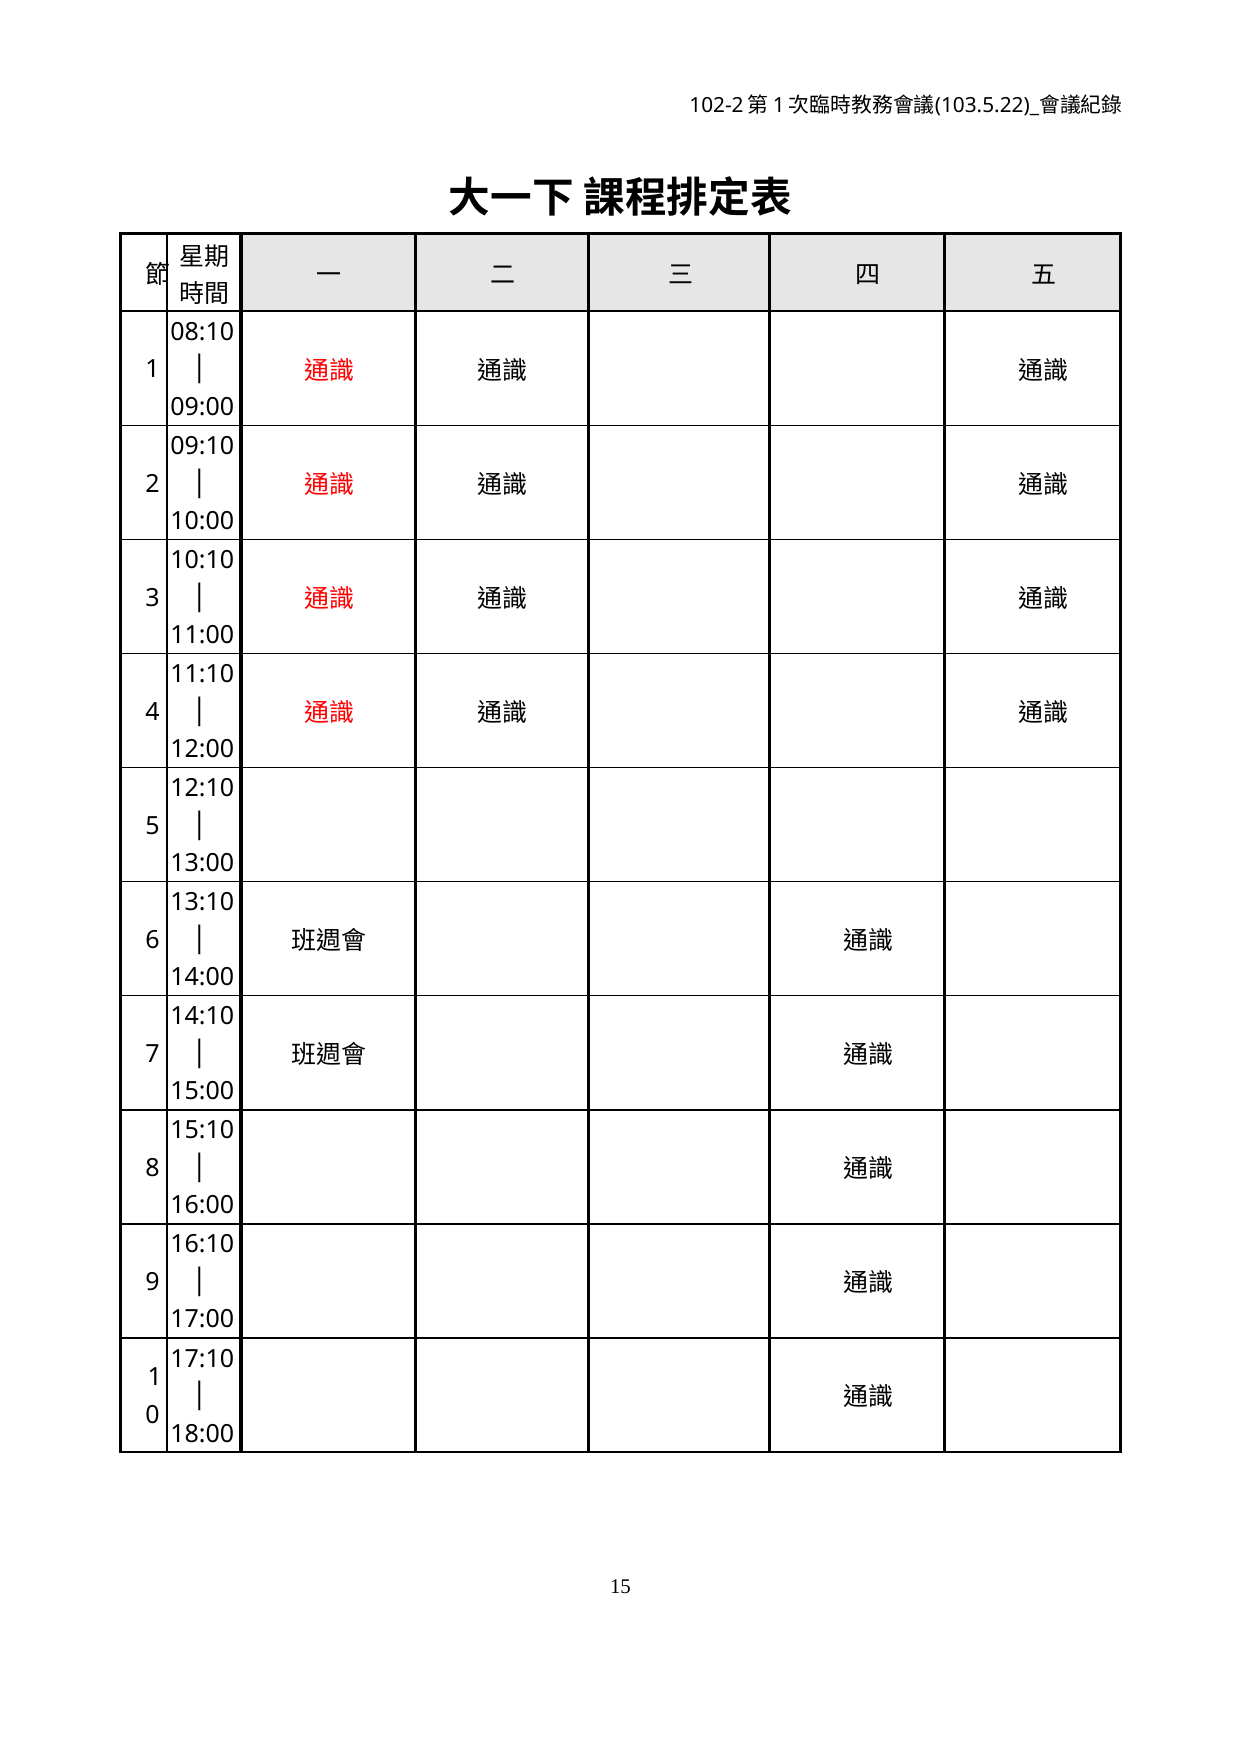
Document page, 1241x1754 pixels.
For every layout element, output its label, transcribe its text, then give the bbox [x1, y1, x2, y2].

table_cell [771, 426, 943, 538]
table_cell 通識 [417, 540, 587, 653]
table_header 五 [946, 235, 1119, 310]
table_cell 班週會 [243, 996, 414, 1109]
table_cell [771, 768, 943, 881]
table_cell 通識 [243, 312, 414, 424]
table_cell [417, 1111, 587, 1223]
table_cell [590, 1339, 768, 1451]
table_cell [417, 996, 587, 1109]
table_cell 10 [122, 1339, 166, 1451]
table_cell 10:10 │ 11:00 [168, 540, 239, 653]
table_cell 9 [122, 1225, 166, 1337]
table_cell 通識 [771, 1111, 943, 1223]
table_header 一 [243, 235, 414, 310]
table_cell 16:10 │ 17:00 [168, 1225, 239, 1337]
table_header 三 [590, 235, 768, 310]
table_cell [590, 654, 768, 767]
table_cell [590, 996, 768, 1109]
table_cell 通識 [417, 312, 587, 424]
table_cell 通識 [946, 312, 1119, 424]
table_cell 2 [122, 426, 166, 538]
table_header 節 [122, 235, 166, 310]
table_cell 7 [122, 996, 166, 1109]
table_cell [417, 882, 587, 995]
table_cell [946, 1111, 1119, 1223]
table_cell 13:10 │ 14:00 [168, 882, 239, 995]
table_cell 通識 [243, 426, 414, 538]
table_cell [590, 1225, 768, 1337]
table_cell [771, 540, 943, 653]
table_cell 14:10 │ 15:00 [168, 996, 239, 1109]
table_cell [590, 312, 768, 424]
table_cell [243, 1111, 414, 1223]
table_cell [590, 882, 768, 995]
table_cell 17:10 │ 18:00 [168, 1339, 239, 1451]
table_cell [243, 1339, 414, 1451]
table_cell [946, 1339, 1119, 1451]
table_cell 通識 [771, 1225, 943, 1337]
table_cell 通識 [243, 540, 414, 653]
table_cell [590, 540, 768, 653]
table_cell [771, 654, 943, 767]
table_cell 15:10 │ 16:00 [168, 1111, 239, 1223]
table_cell [590, 426, 768, 538]
table_cell 通識 [771, 996, 943, 1109]
table_cell [946, 882, 1119, 995]
table_cell 12:10 │ 13:00 [168, 768, 239, 881]
table_header 四 [771, 235, 943, 310]
table_cell 5 [122, 768, 166, 881]
table_cell 11:10 │ 12:00 [168, 654, 239, 767]
table_cell [243, 768, 414, 881]
table_cell 4 [122, 654, 166, 767]
table_cell 1 [122, 312, 166, 424]
table_header 二 [417, 235, 587, 310]
table_cell 3 [122, 540, 166, 653]
table_cell 通識 [243, 654, 414, 767]
table_cell [417, 1339, 587, 1451]
table_cell [590, 768, 768, 881]
table_header 星期 時間 [168, 235, 239, 310]
text 大一下 課程排定表 [120, 179, 1120, 221]
table_cell 08:10 │ 09:00 [168, 312, 239, 424]
table_cell 通識 [417, 654, 587, 767]
table_cell [771, 312, 943, 424]
table_cell 09:10 │ 10:00 [168, 426, 239, 538]
table_cell 班週會 [243, 882, 414, 995]
table_cell 通識 [771, 882, 943, 995]
table_cell [417, 768, 587, 881]
table_cell 6 [122, 882, 166, 995]
table_cell 通識 [417, 426, 587, 538]
table_cell [946, 768, 1119, 881]
table_cell [417, 1225, 587, 1337]
table_cell [590, 1111, 768, 1223]
table_cell [946, 996, 1119, 1109]
table_cell 通識 [946, 654, 1119, 767]
table_cell 通識 [946, 540, 1119, 653]
table_cell 通識 [771, 1339, 943, 1451]
table_cell 8 [122, 1111, 166, 1223]
table_cell 通識 [946, 426, 1119, 538]
table_cell [946, 1225, 1119, 1337]
table_cell [243, 1225, 414, 1337]
